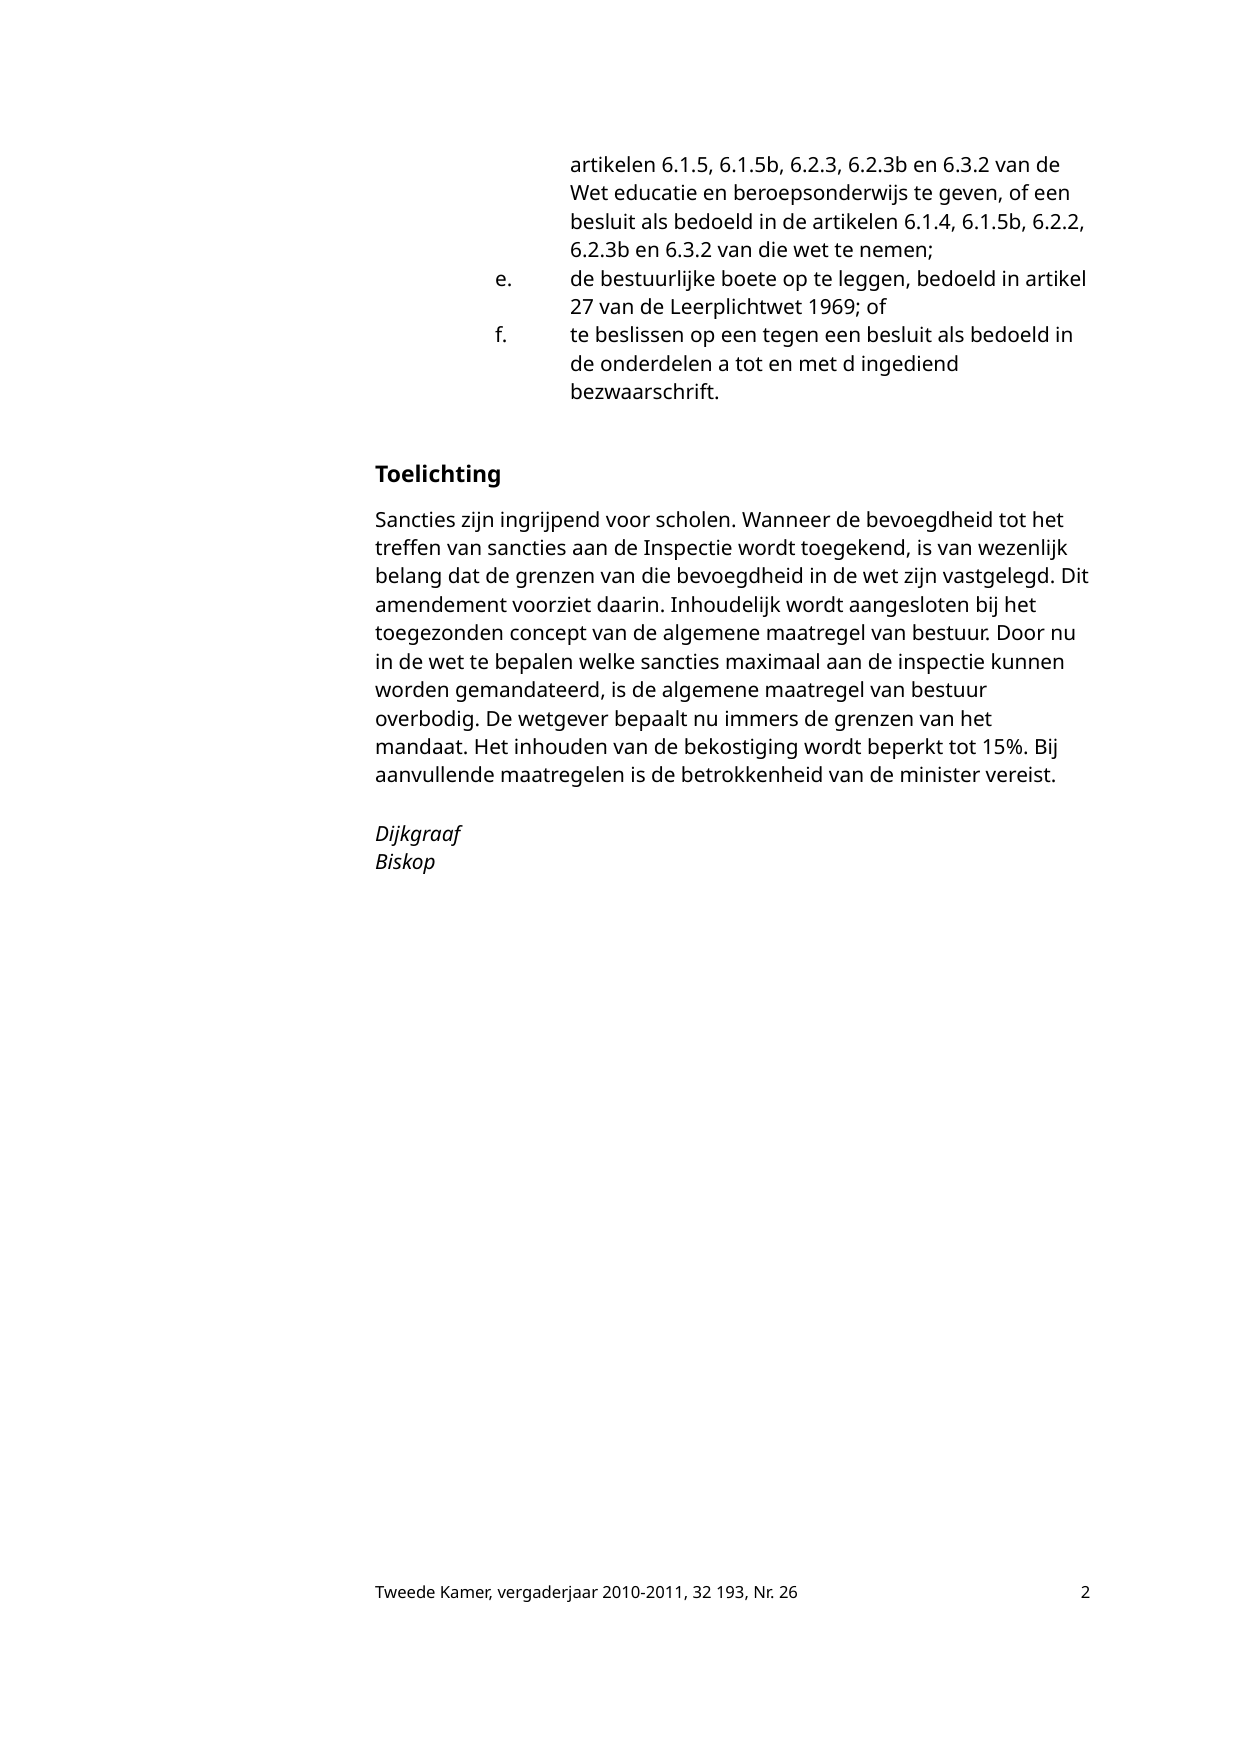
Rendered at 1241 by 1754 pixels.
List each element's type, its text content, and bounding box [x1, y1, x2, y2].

text Biskop [375, 847, 1090, 876]
text Dijkgraaf [375, 819, 1090, 847]
list artikelen 6.1.5, 6.1.5b, 6.2.3, 6.2.3b en 6.3.2 van de Wet educatie en beroepsonderwijs te geven, of een besluit als bedoeld in de artikelen 6.1.4, 6.1.5b, 6.2.2, 6.2.3b en 6.3.2 van die wet te nemen; [495, 150, 1090, 264]
text Sancties zijn ingrijpend voor scholen. Wanneer de bevoegdheid tot het treffen van sancties aan de Inspectie wordt toegekend, is van wezenlijk belang dat de grenzen van die bevoegdheid in de wet zijn vastgelegd. Dit amendement voorziet daarin. Inhoudelijk wordt aangesloten bij het toegezonden concept van de algemene maatregel van bestuur. Door nu in de wet te bepalen welke sancties maximaal aan de inspectie kunnen worden gemandateerd, is de algemene maatregel van bestuur overbodig. De wetgever bepaalt nu immers de grenzen van het mandaat. Het inhouden van de bekostiging wordt beperkt tot 15%. Bij aanvullende maatregelen is de betrokkenheid van de minister vereist. [375, 505, 1090, 789]
list te beslissen op een tegen een besluit als bedoeld in de onderdelen a tot en met d ingediend bezwaarschrift. [495, 321, 1090, 406]
list de bestuurlijke boete op te leggen, bedoeld in artikel 27 van de Leerplichtwet 1969; of [495, 264, 1090, 321]
subtitle Toelichting [375, 458, 1090, 490]
